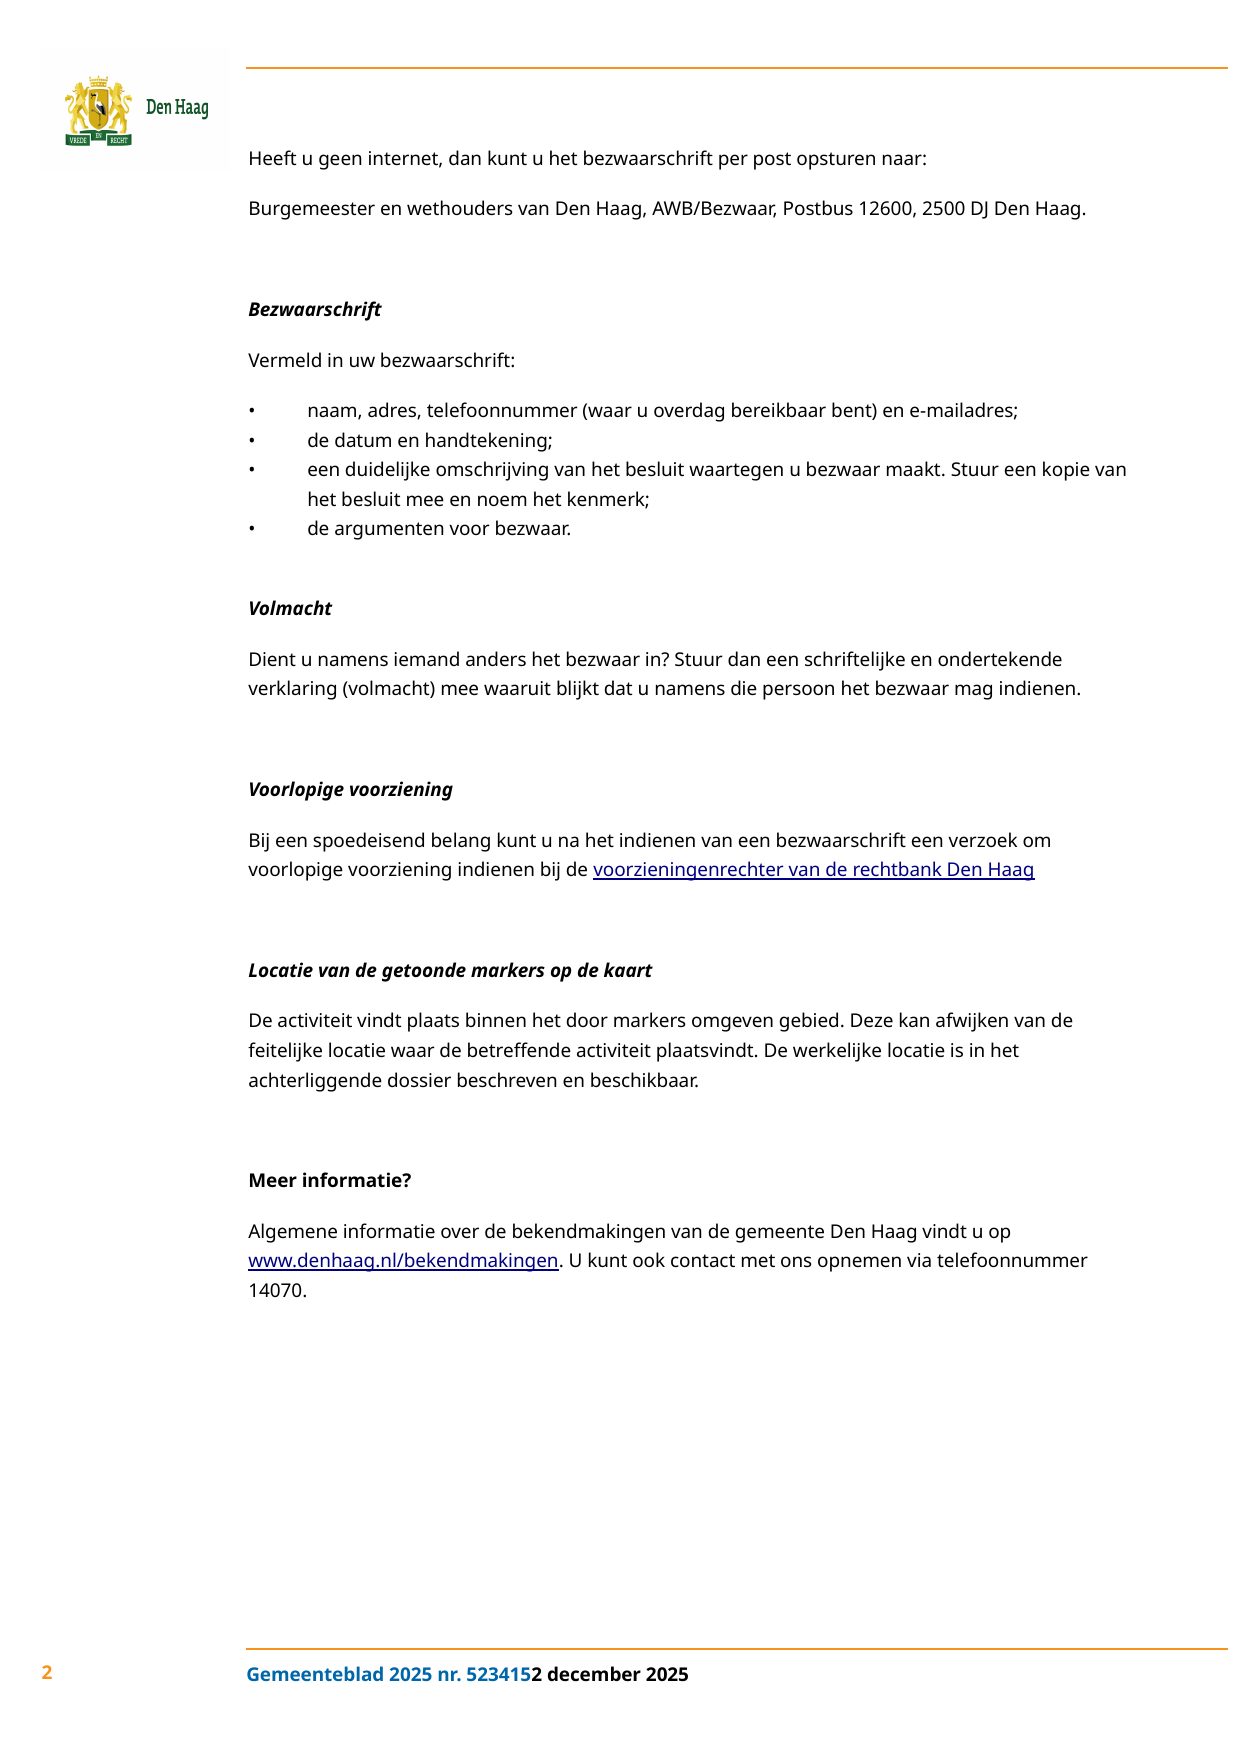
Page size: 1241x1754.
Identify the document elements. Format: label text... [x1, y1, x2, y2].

text Voorlopige voorziening [248, 776, 1152, 802]
text Volmacht [248, 596, 1152, 621]
list de argumenten voor bezwaar. [248, 516, 1152, 541]
text Heeft u geen internet, dan kunt u het bezwaarschrift per post opsturen naar: [248, 145, 1152, 171]
list naam, adres, telefoonnummer (waar u overdag bereikbaar bent) en e-mailadres; [248, 397, 1152, 423]
text Dient u namens iemand anders het bezwaar in? Stuur dan een schriftelijke en ondertekende verklaring (volmacht) mee waaruit blijkt dat u namens die persoon het bezwaar mag indienen. [248, 646, 1152, 701]
picture [41, 47, 231, 172]
text Bezwaarschrift [248, 296, 1152, 322]
text Meer informatie? [248, 1168, 1152, 1193]
text Algemene informatie over de bekendmakingen van de gemeente Den Haag vindt u op www.denhaag.nl/bekendmakingen. U kunt ook contact met ons opnemen via telefoonnummer 14070. [248, 1218, 1152, 1303]
text Vermeld in uw bezwaarschrift: [248, 347, 1152, 373]
text Bij een spoedeisend belang kunt u na het indienen van een bezwaarschrift een verzoek om voorlopige voorziening indienen bij de voorzieningenrechter van de rechtbank Den Haag [248, 827, 1152, 882]
text De activiteit vindt plaats binnen het door markers omgeven gebied. Deze kan afwijken van de feitelijke locatie waar de betreffende activiteit plaatsvindt. De werkelijke locatie is in het achterliggende dossier beschreven en beschikbaar. [248, 1008, 1152, 1093]
list de datum en handtekening; [248, 427, 1152, 453]
text Burgemeester en wethouders van Den Haag, AWB/Bezwaar, Postbus 12600, 2500 DJ Den Haag. [248, 196, 1152, 221]
text Locatie van de getoonde markers op de kaart [248, 957, 1152, 983]
list een duidelijke omschrijving van het besluit waartegen u bezwaar maakt. Stuur een kopie van het besluit mee en noem het kenmerk; [248, 456, 1152, 512]
